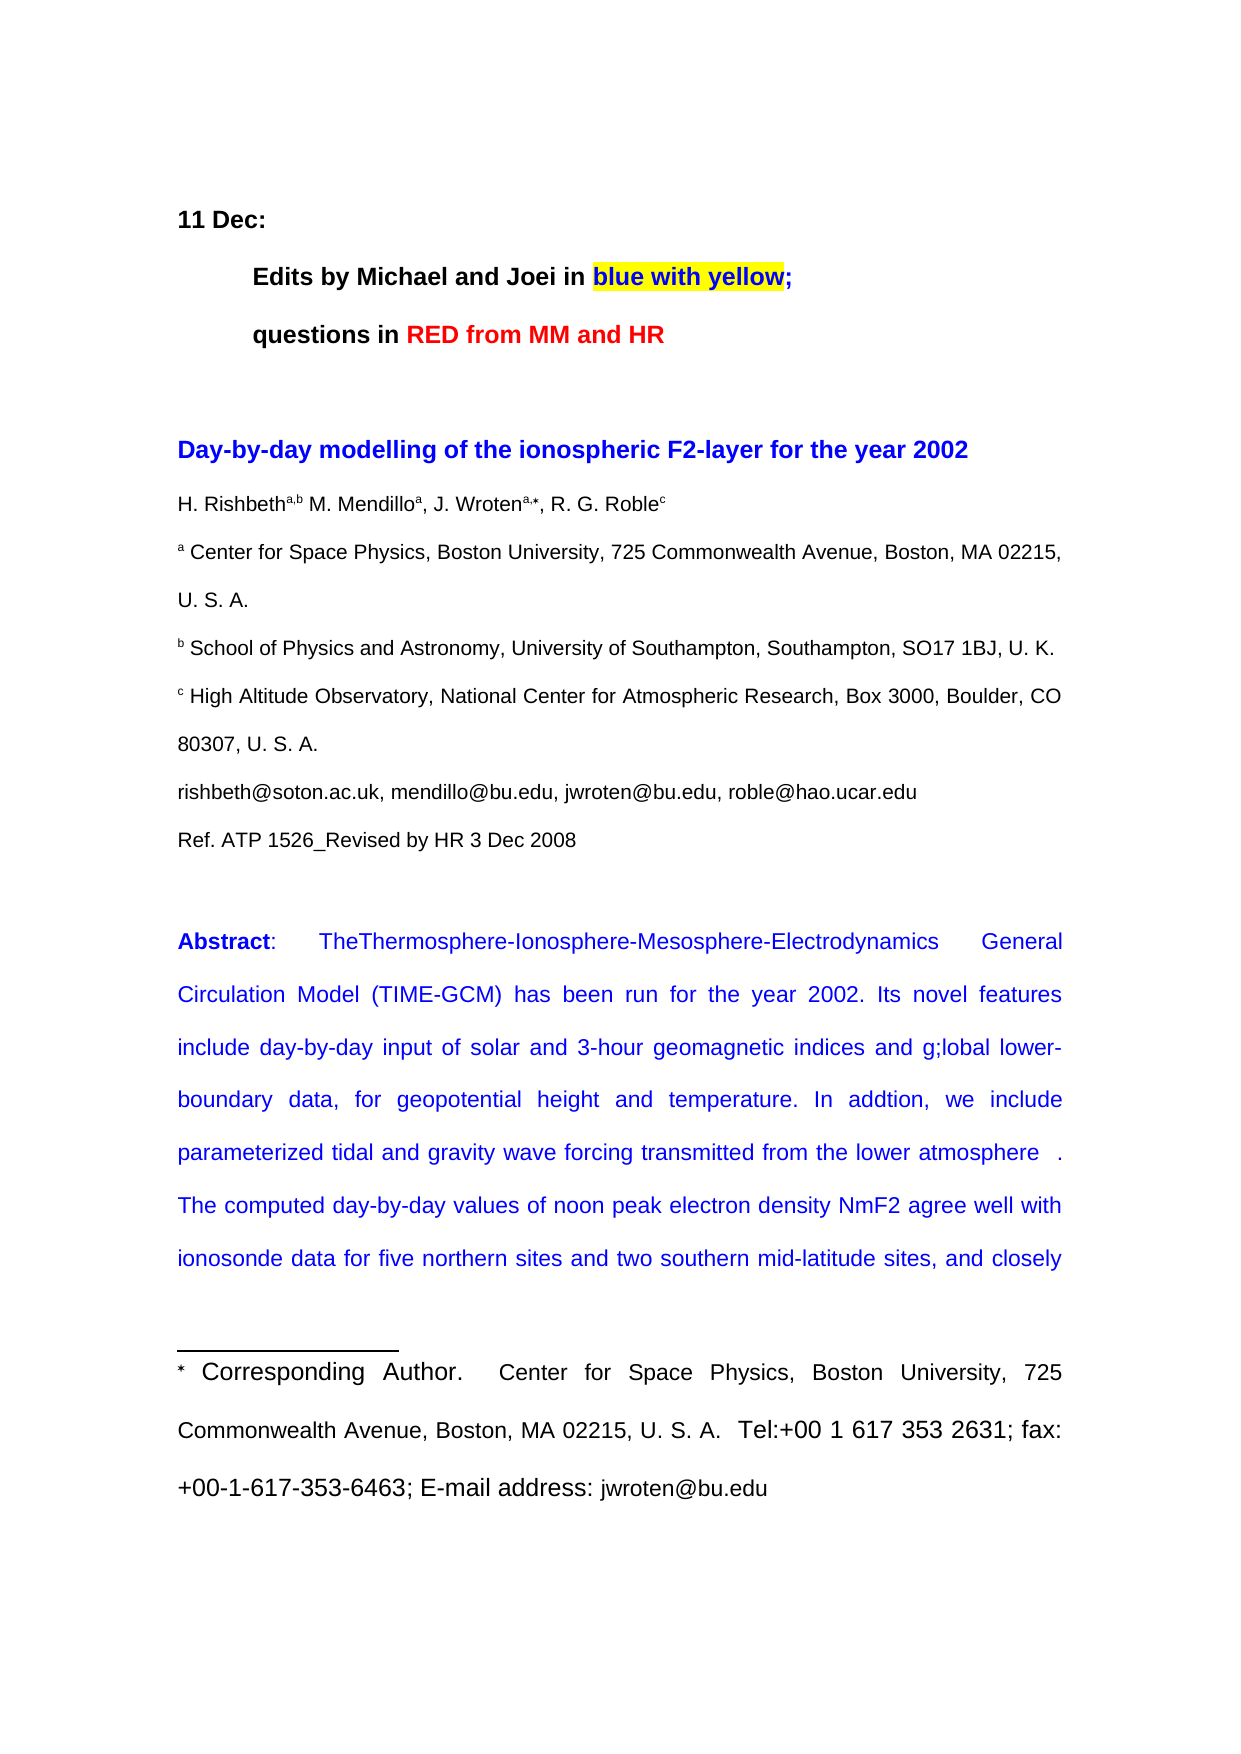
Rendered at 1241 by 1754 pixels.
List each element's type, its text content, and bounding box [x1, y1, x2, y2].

text Edits by Michael and Joei in blue with yellow; [177, 262, 1063, 291]
text 11 Dec: [177, 204, 1063, 233]
text Corresponding Author. Center for Space Physics, Boston University, 725 Commonwealth Avenue, Boston, MA 02215, U. S. A. Tel:+00 1 617 353 2631; fax: +00-1-617-353-6463; E-mail address: jwroten@bu.edu [177, 1357, 1063, 1501]
text rishbeth@soton.ac.uk, mendillo@bu.edu, jwroten@bu.edu, roble@hao.ucar.edu [177, 780, 1063, 804]
text Ref. ATP 1526_Revised by HR 3 Dec 2008 [177, 828, 1063, 852]
text H. Rishbetha,b M. Mendilloa, J. Wrotena,, R. G. Roblec [177, 492, 1063, 516]
text b School of Physics and Astronomy, University of Southampton, Southampton, SO17 1BJ, U. K. [177, 636, 1063, 660]
text c High Altitude Observatory, National Center for Atmospheric Research, Box 3000, Boulder, CO 80307, U. S. A. [177, 684, 1063, 756]
text Abstract: TheThermosphere-Ionosphere-Mesosphere-Electrodynamics General Circulation Model (TIME-GCM) has been run for the year 2002. Its novel features include day-by-day input of solar and 3-hour geomagnetic indices and g;lobal lower-boundary data, for geopotential height and temperature. In addtion, we include parameterized tidal and gravity wave forcing transmitted from the lower atmosphere . The computed day-by-day values of noon peak electron density NmF2 agree well with ionosonde data for five northern sites and two southern mid-latitude sites, and closely [177, 928, 1063, 1271]
text questions in RED from MM and HR [177, 319, 1063, 348]
text a Center for Space Physics, Boston University, 725 Commonwealth Avenue, Boston, MA 02215, U. S. A. [177, 540, 1063, 612]
text Day-by-day modelling of the ionospheric F2-layer for the year 2002 [177, 434, 1063, 463]
